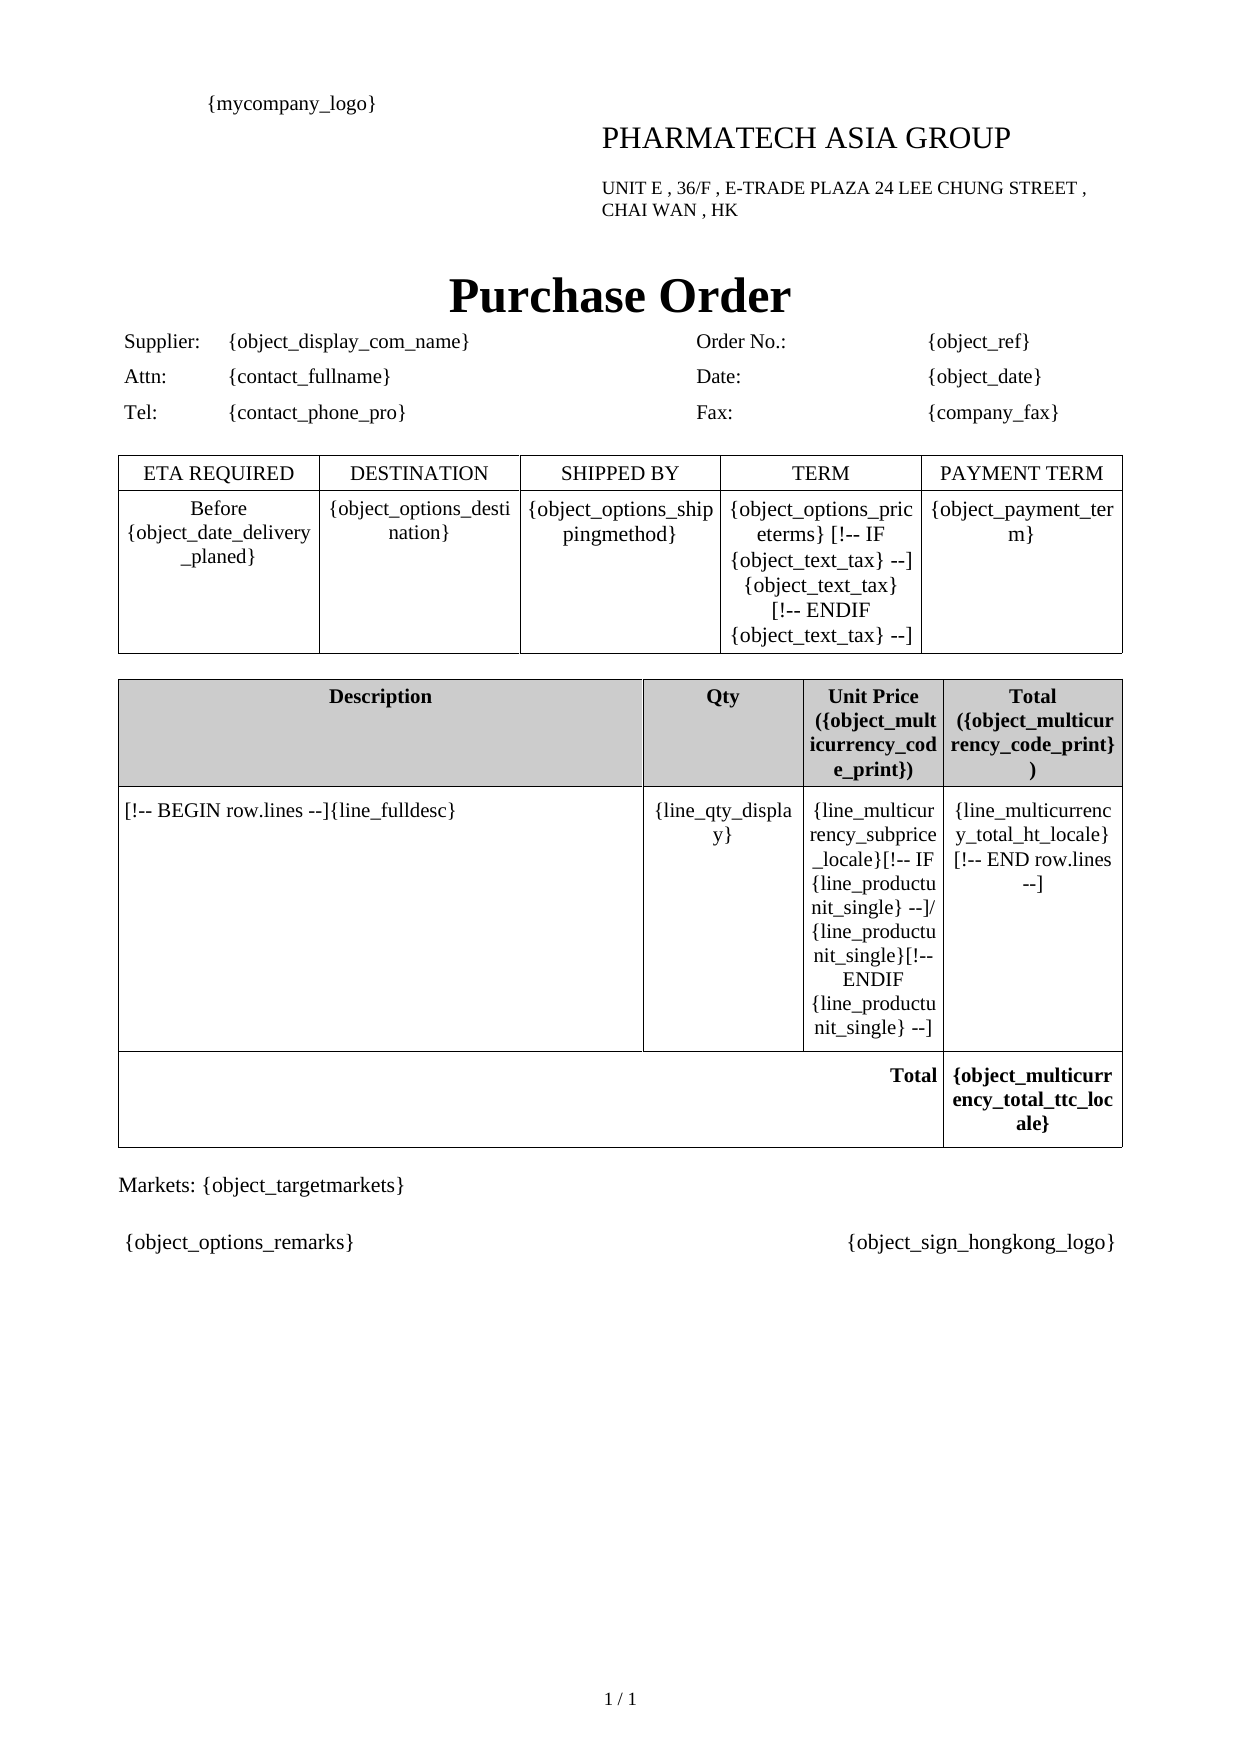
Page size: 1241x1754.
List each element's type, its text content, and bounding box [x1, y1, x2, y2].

table_cell Attn: [118, 359, 221, 394]
table_cell Tel: [118, 394, 221, 429]
table_cell {line_qty_display} [644, 787, 803, 1051]
table_cell Date: [690, 359, 921, 394]
table_cell [670, 394, 690, 429]
table_cell {line_multicurrency_total_ht_locale}[!-- END row.lines --] [944, 787, 1122, 1051]
table_cell [670, 359, 690, 394]
table_header PHARMATECH ASIA GROUP UNIT E , 36/F , E-TRADE PLAZA 24 LEE CHUNG STREET , CHAI WAN , HK [596, 85, 1122, 240]
table_header TERM [721, 456, 921, 490]
table_header [670, 323, 690, 358]
table_cell {object_multicurrency_total_ttc_locale} [944, 1052, 1122, 1147]
table_header Description [119, 680, 642, 786]
table_cell {contact_fullname} [221, 359, 670, 394]
table_cell {object_options_shippingmethod} [521, 491, 720, 653]
table_header {mycompany_logo} [118, 85, 465, 240]
table_header Qty [644, 680, 803, 786]
table_cell [!-- BEGIN row.lines --]{line_fulldesc} [119, 787, 642, 1051]
table_header DESTINATION [320, 456, 519, 490]
table_header Supplier: [118, 323, 221, 358]
table_header PAYMENT TERM [922, 456, 1122, 490]
table_header {object_display_com_name} [221, 323, 670, 358]
table_cell {object_date} [921, 359, 1122, 394]
table_header Total ({object_multicurrency_code_print}) [944, 680, 1122, 786]
table_cell {company_fax} [921, 394, 1122, 429]
table_cell {contact_phone_pro} [221, 394, 670, 429]
table_header ETA REQUIRED [119, 456, 319, 490]
table_cell Before {object_date_delivery_planed} [119, 491, 319, 653]
table_cell {object_payment_term} [922, 491, 1122, 653]
table_cell {object_options_destination} [320, 491, 519, 653]
text Markets: {object_targetmarkets} [118, 1172, 1122, 1198]
table_header Order No.: [690, 323, 921, 358]
table_cell Fax: [690, 394, 921, 429]
table_header {object_sign_hongkong_logo} [794, 1223, 1122, 1259]
table_header {object_ref} [921, 323, 1122, 358]
table_cell {line_multicurrency_subprice_locale}[!-- IF {line_productunit_single} --]/ {line_productunit_single}[!-- ENDIF {line_productunit_single} --] [804, 787, 943, 1051]
table_header SHIPPED BY [521, 456, 720, 490]
table_header Unit Price ({object_multicurrency_code_print}) [804, 680, 943, 786]
table_cell {object_options_priceterms} [!-- IF {object_text_tax} --]{object_text_tax} [!-- ENDIF {object_text_tax} --] [721, 491, 921, 653]
table_cell Total [119, 1052, 943, 1147]
table_header {object_options_remarks} [118, 1223, 794, 1259]
text Purchase Order [118, 265, 1122, 323]
table_header [465, 85, 596, 240]
